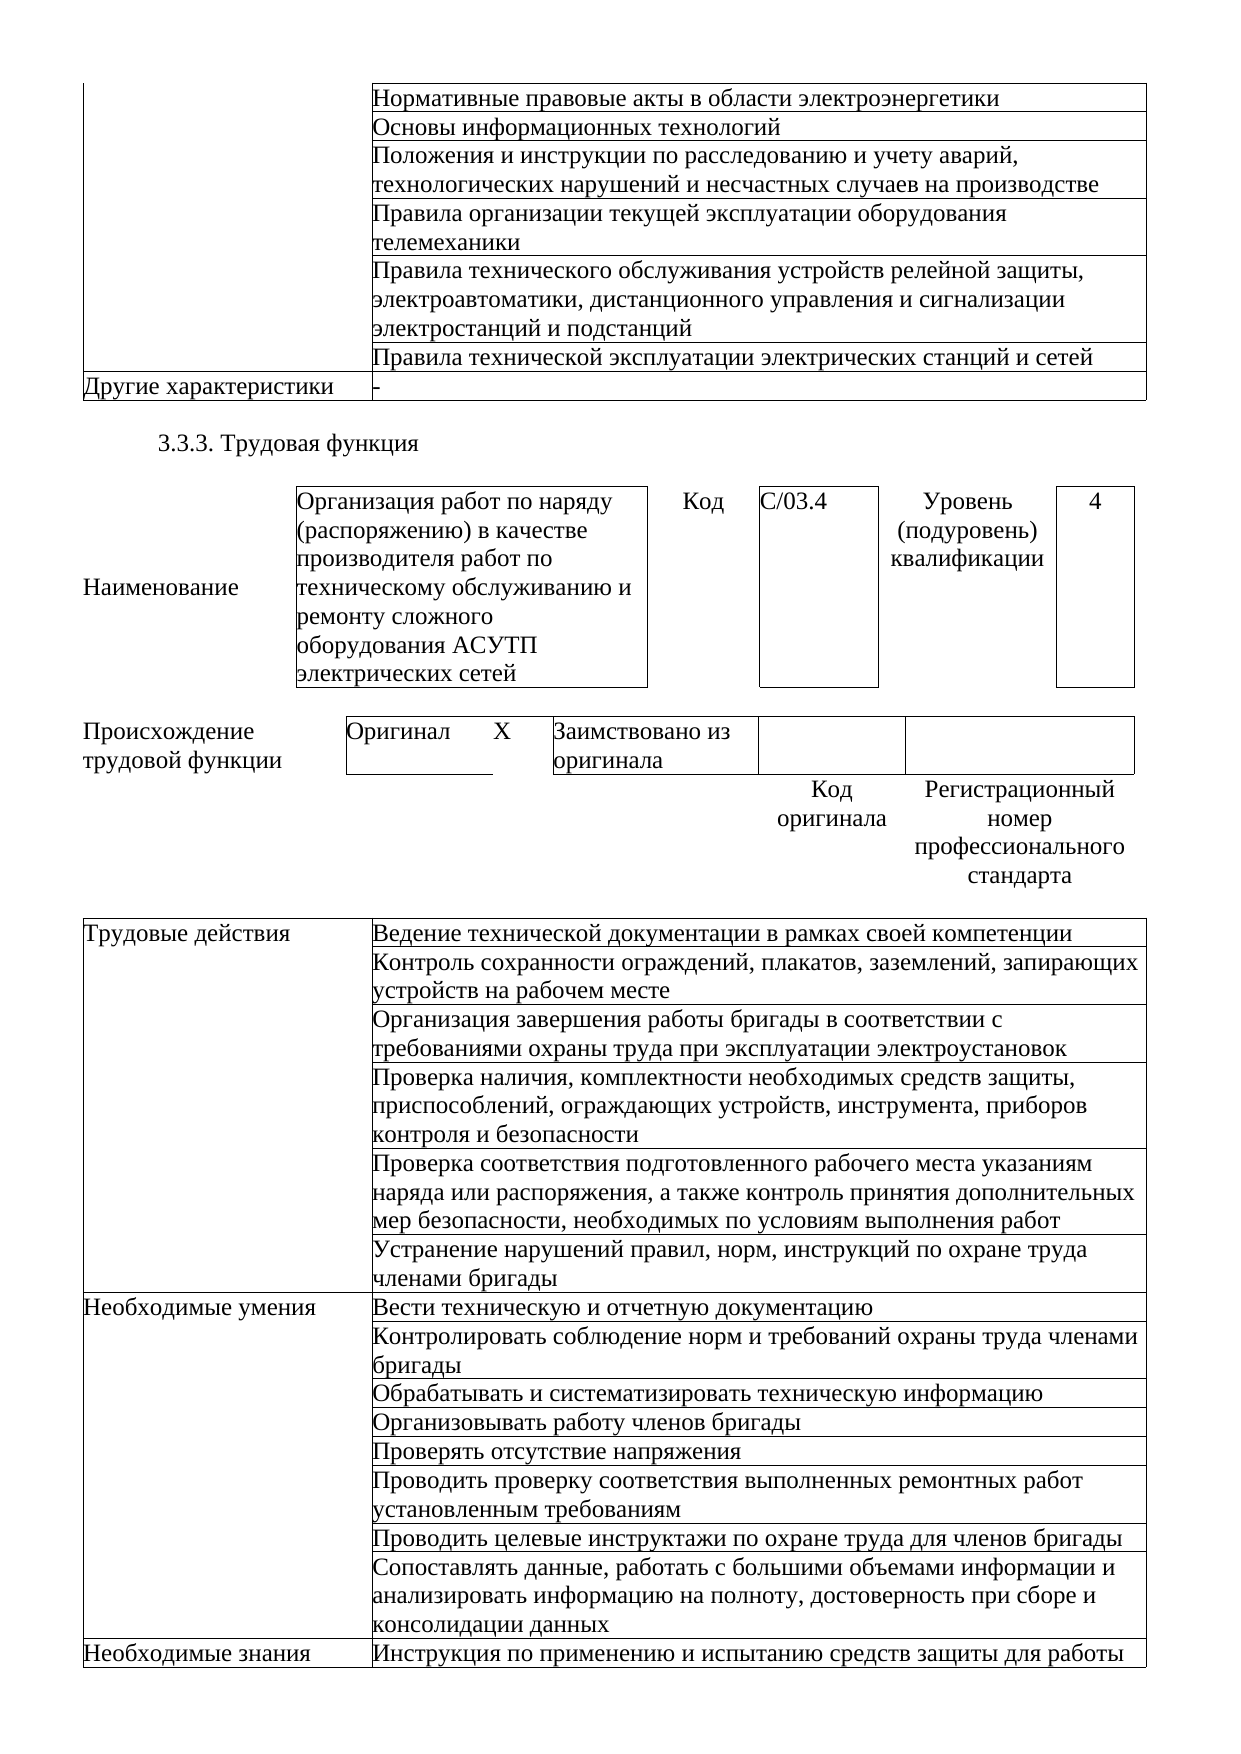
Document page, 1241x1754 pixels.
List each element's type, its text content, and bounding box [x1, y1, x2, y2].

table_cell Проверка соответствия подготовленного рабочего места указаниям наряда или распоряжения, а также контроль принятия дополнительных мер безопасности, необходимых по условиям выполнения работ [373, 1149, 1146, 1234]
table_cell Регистрационный номер профессионального стандарта [905, 775, 1134, 889]
table_cell Правила технического обслуживания устройств релейной защиты, электроавтоматики, дистанционного управления и сигнализации электростанций и подстанций [373, 256, 1146, 342]
table_header [759, 717, 905, 774]
table_cell - [373, 372, 1146, 400]
text 3.3.3. Трудовая функция [83, 428, 1157, 457]
table_header 4 [1057, 487, 1134, 687]
table_cell Проверять отсутствие напряжения [373, 1437, 1146, 1465]
table_header C/03.4 [760, 487, 878, 687]
table_cell Основы информационных технологий [373, 112, 1146, 140]
table_cell Проводить целевые инструктажи по охране труда для членов бригады [373, 1524, 1146, 1551]
table_cell Устранение нарушений правил, норм, инструкций по охране труда членами бригады [373, 1235, 1146, 1292]
table_cell Контролировать соблюдение норм и требований охраны труда членами бригады [373, 1322, 1146, 1378]
table_cell Организовывать работу членов бригады [373, 1408, 1146, 1436]
table_cell Обрабатывать и систематизировать техническую информацию [373, 1379, 1146, 1407]
table_cell [346, 774, 553, 889]
table_cell [83, 774, 346, 889]
table_header Наименование [83, 486, 296, 687]
table_cell Положения и инструкции по расследованию и учету аварий, технологических нарушений и несчастных случаев на производстве [373, 141, 1146, 198]
table_cell Код оригинала [758, 775, 905, 889]
table_cell Нормативные правовые акты в области электроэнергетики [373, 84, 1146, 111]
table_cell Проводить проверку соответствия выполненных ремонтных работ установленным требованиям [373, 1466, 1146, 1523]
table_header Ведение технической документации в рамках своей компетенции [373, 919, 1146, 946]
table_header Оригинал [347, 717, 493, 774]
table_cell Организация завершения работы бригады в соответствии с требованиями охраны труда при эксплуатации электроустановок [373, 1005, 1146, 1062]
table_cell Правила организации текущей эксплуатации оборудования телемеханики [373, 199, 1146, 255]
table_header Заимствовано из оригинала [554, 717, 758, 774]
table_cell Вести техническую и отчетную документацию [373, 1293, 1146, 1321]
table_cell Необходимые знания [84, 1639, 372, 1667]
table_header X [493, 717, 553, 774]
table_cell Проверка наличия, комплектности необходимых средств защиты, приспособлений, ограждающих устройств, инструмента, приборов контроля и безопасности [373, 1063, 1146, 1148]
table_cell Контроль сохранности ограждений, плакатов, заземлений, запирающих устройств на рабочем месте [373, 947, 1146, 1004]
table_header Код [648, 486, 759, 687]
table_header Организация работ по наряду (распоряжению) в качестве производителя работ по техническому обслуживанию и ремонту сложного оборудования АСУТП электрических сетей [297, 487, 647, 687]
table_cell Инструкция по применению и испытанию средств защиты для работы [373, 1639, 1146, 1667]
table_cell [553, 775, 758, 889]
table_cell Необходимые умения [84, 1293, 372, 1638]
table_cell Сопоставлять данные, работать с большими объемами информации и анализировать информацию на полноту, достоверность при сборе и консолидации данных [373, 1552, 1146, 1638]
table_header [906, 717, 1134, 774]
table_header Происхождение трудовой функции [83, 716, 346, 774]
table_cell Правила технической эксплуатации электрических станций и сетей [373, 343, 1146, 371]
table_header Трудовые действия [84, 919, 372, 1292]
table_cell Другие характеристики [84, 372, 372, 400]
table_header Уровень (подуровень) квалификации [879, 486, 1056, 687]
